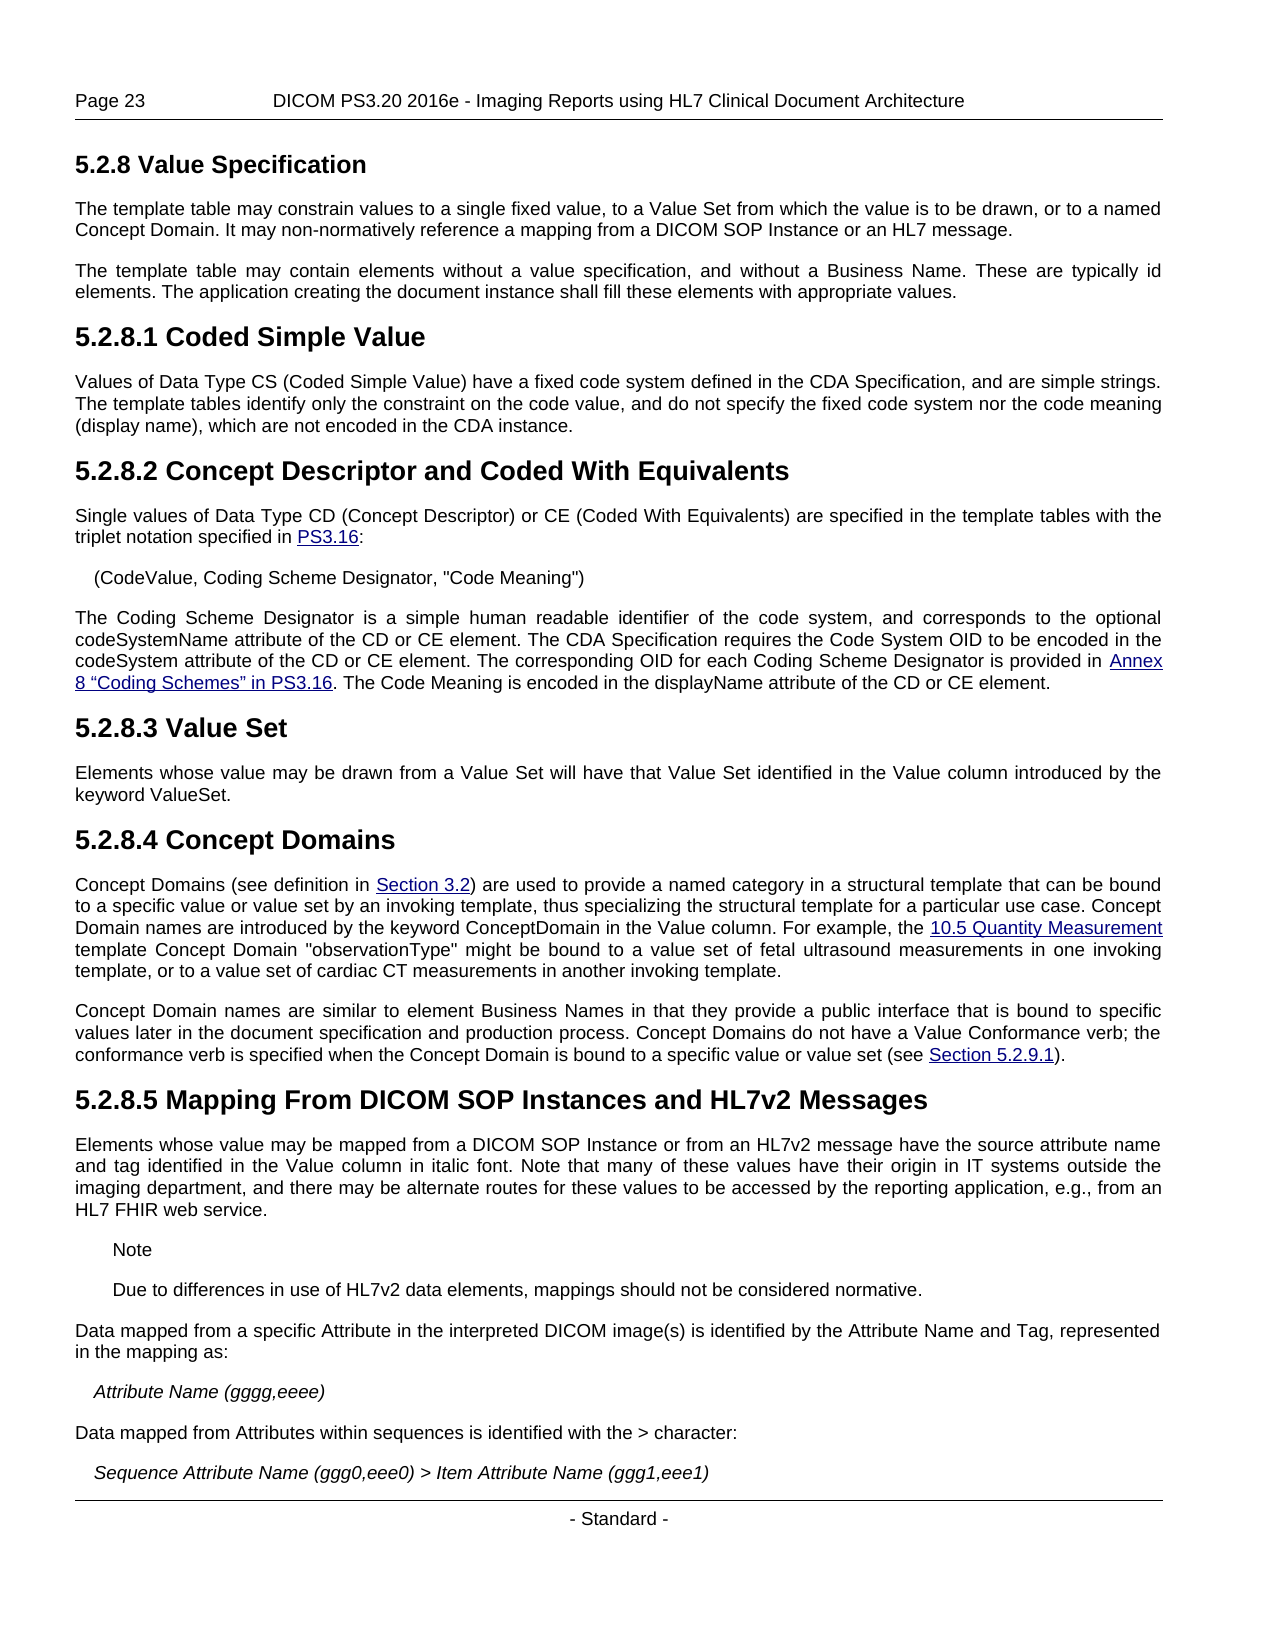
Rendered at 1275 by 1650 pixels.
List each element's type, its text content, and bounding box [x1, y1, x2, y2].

text Data mapped from Attributes within sequences is identified with the > character: [75, 1422, 1162, 1443]
text Concept Domain names are similar to element Business Names in that they provide a public interface that is bound to specific values later in the document specification and production process. Concept Domains do not have a Value Conformance verb; the conformance verb is specified when the Concept Domain is bound to a specific value or value set (see Section 5.2.9.1). [75, 1000, 1162, 1065]
text 5.2.8.1 Coded Simple Value [75, 321, 1162, 352]
text Data mapped from a specific Attribute in the interpreted DICOM image(s) is identified by the Attribute Name and Tag, represented in the mapping as: [75, 1319, 1162, 1362]
text Elements whose value may be drawn from a Value Set will have that Value Set identified in the Value column introduced by the keyword ValueSet. [75, 762, 1162, 805]
text The Coding Scheme Designator is a simple human readable identifier of the code system, and corresponds to the optional codeSystemName attribute of the CD or CE element. The CDA Specification requires the Code System OID to be encoded in the codeSystem attribute of the CD or CE element. The corresponding OID for each Coding Scheme Designator is provided in Annex 8 “Coding Schemes” in PS3.16. The Code Meaning is encoded in the displayName attribute of the CD or CE element. [75, 607, 1162, 693]
text (CodeValue, Coding Scheme Designator, "Code Meaning") [94, 567, 1162, 588]
text 5.2.8.2 Concept Descriptor and Coded With Equivalents [75, 455, 1162, 486]
text Elements whose value may be mapped from a DICOM SOP Instance or from an HL7v2 message have the source attribute name and tag identified in the Value column in italic font. Note that many of these values have their origin in IT systems outside the imaging department, and there may be alternate routes for these values to be accessed by the reporting application, e.g., from an HL7 FHIR web service. [75, 1134, 1162, 1220]
text Sequence Attribute Name (ggg0,eee0) > Item Attribute Name (ggg1,eee1) [94, 1462, 1162, 1483]
text Single values of Data Type CD (Concept Descriptor) or CE (Coded With Equivalents) are specified in the template tables with the triplet notation specified in PS3.16: [75, 505, 1162, 548]
text Values of Data Type CS (Coded Simple Value) have a fixed code system defined in the CDA Specification, and are simple strings. The template tables identify only the constraint on the code value, and do not specify the fixed code system nor the code meaning (display name), which are not encoded in the CDA instance. [75, 371, 1162, 436]
text Attribute Name (gggg,eeee) [94, 1381, 1162, 1403]
text Concept Domains (see definition in Section 3.2) are used to provide a named category in a structural template that can be bound to a specific value or value set by an invoking template, thus specializing the structural template for a particular use case. Concept Domain names are introduced by the keyword ConceptDomain in the Value column. For example, the 10.5 Quantity Measurement template Concept Domain "observationType" might be bound to a value set of fetal ultrasound measurements in one invoking template, or to a value set of cardiac CT measurements in another invoking template. [75, 874, 1162, 982]
text 5.2.8 Value Specification [75, 150, 1162, 179]
text 5.2.8.3 Value Set [75, 712, 1162, 743]
text 5.2.8.5 Mapping From DICOM SOP Instances and HL7v2 Messages [75, 1084, 1162, 1115]
text Due to differences in use of HL7v2 data elements, mappings should not be considered normative. [112, 1279, 1125, 1301]
text The template table may constrain values to a single fixed value, to a Value Set from which the value is to be drawn, or to a named Concept Domain. It may non-normatively reference a mapping from a DICOM SOP Instance or an HL7 message. [75, 197, 1162, 241]
text The template table may contain elements without a value specification, and without a Business Name. These are typically id elements. The application creating the document instance shall fill these elements with appropriate values. [75, 259, 1162, 302]
text 5.2.8.4 Concept Domains [75, 824, 1162, 855]
text Note [112, 1239, 1125, 1260]
